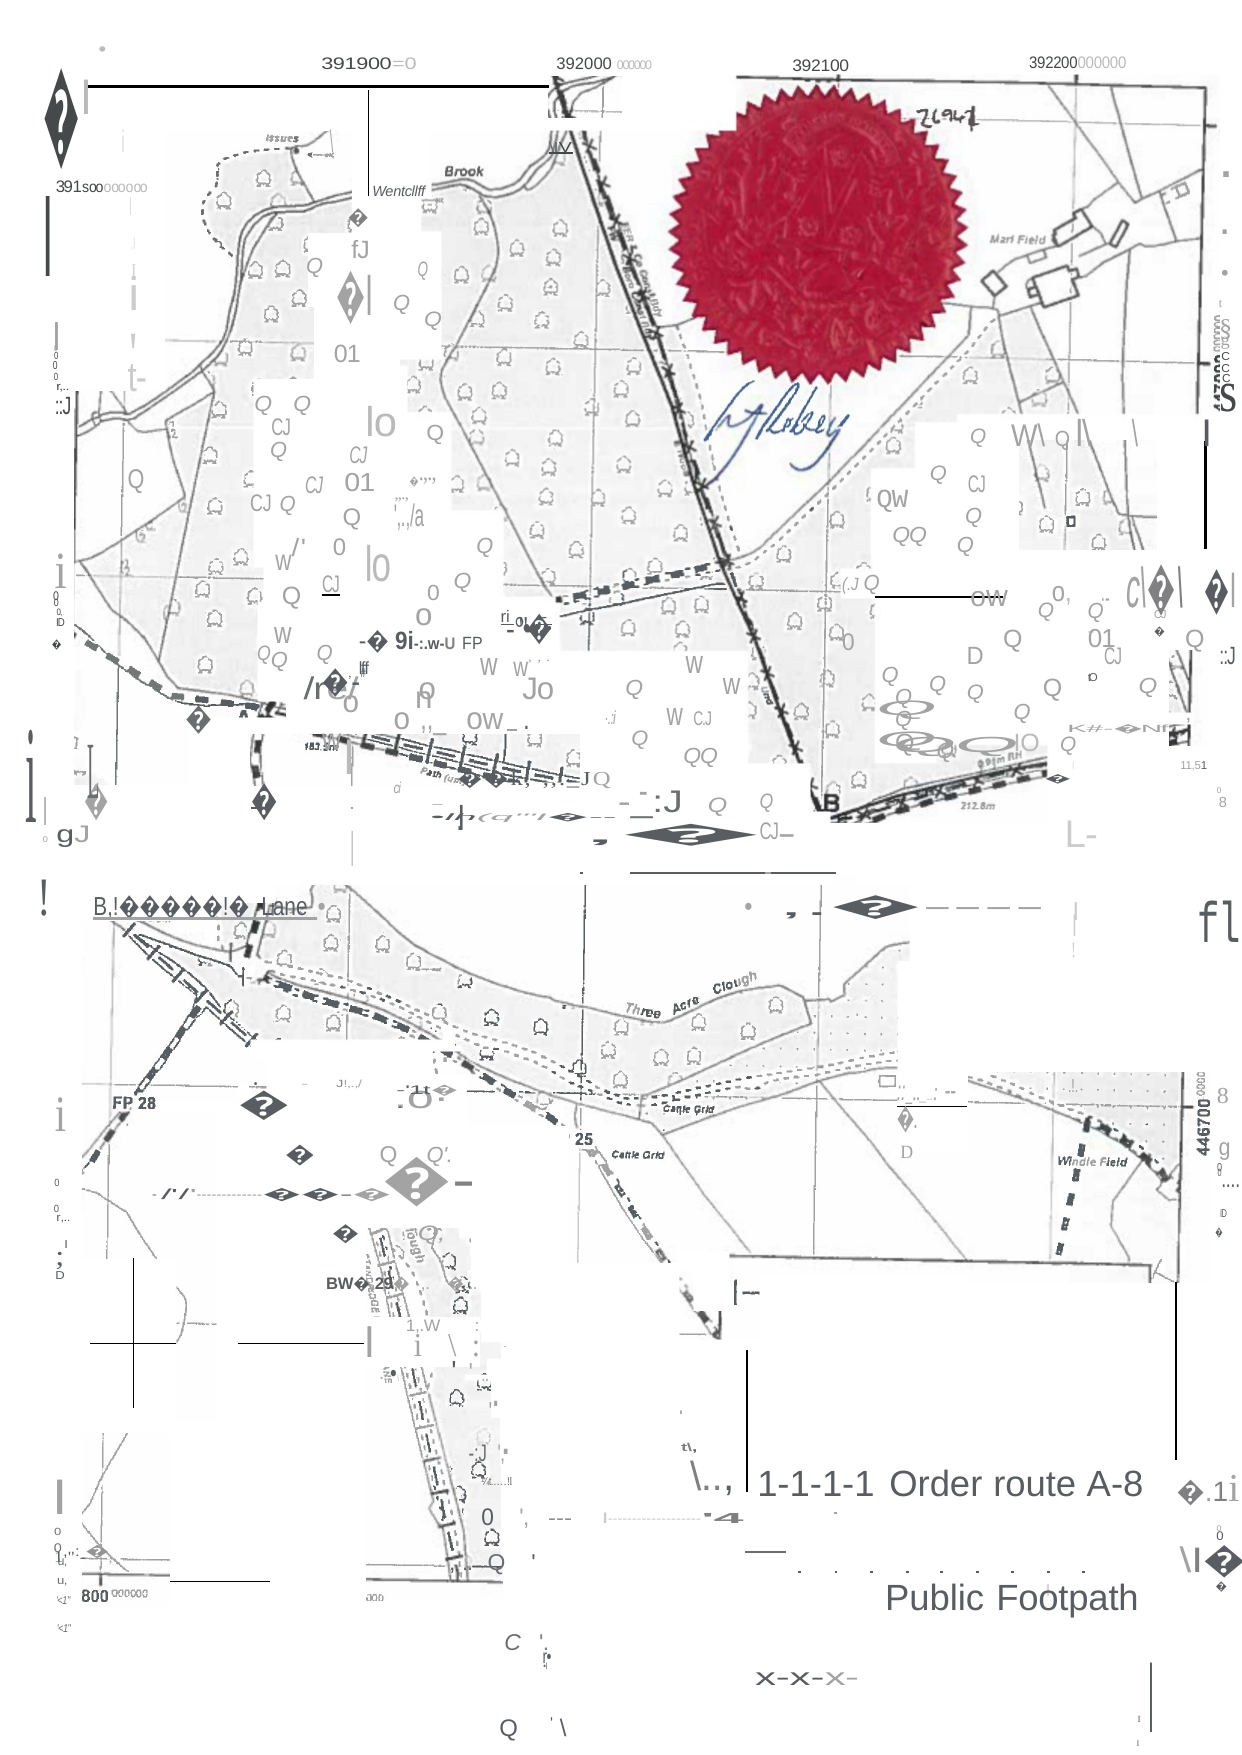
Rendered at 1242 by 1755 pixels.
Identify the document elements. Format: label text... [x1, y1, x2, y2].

text \I� [1229, 1567, 1242, 1574]
text Q ' \ [15, 1714, 567, 1741]
text 8 [1210, 1096, 1229, 1106]
text 0 [1216, 1526, 1242, 1532]
text ID [1220, 1209, 1242, 1219]
text r,.. [56, 1214, 76, 1224]
text �-: [382, 1150, 477, 1211]
text �-: [382, 1150, 394, 1160]
text [1153, 1741, 1242, 1748]
text [1153, 1714, 1242, 1724]
subtitle 0 ', [513, 1504, 529, 1530]
text 0 1,":-�, [513, 1532, 536, 1564]
text l [1149, 1647, 1153, 1754]
text u, [57, 1574, 74, 1587]
text .o·. [393, 1080, 453, 1116]
text I [52, 1470, 68, 1526]
list -- J!,.,/ [15, 1078, 82, 1090]
list i [54, 1087, 66, 1143]
text r• [542, 1646, 552, 1668]
subtitle [1153, 1676, 1242, 1688]
text ¼t. !l [513, 1477, 536, 1488]
text 0 [54, 1178, 76, 1189]
text 0 [53, 1541, 62, 1555]
text 0 1,":-�, [54, 1532, 82, 1564]
text 0 [54, 1206, 76, 1214]
subtitle 0 ', [170, 1504, 366, 1530]
text --- l '4 [548, 1515, 746, 1526]
text 0 1,":-�, [170, 1532, 366, 1564]
subtitle -:J ', [513, 1441, 536, 1466]
subtitle 0 ', [15, 1504, 82, 1530]
text t\, [540, 1441, 697, 1454]
text . [491, 1363, 501, 1418]
text I [1136, 1741, 1149, 1748]
text � [1215, 1225, 1242, 1239]
text '<1" [56, 1595, 74, 1607]
text u, , .. Q ' [170, 1567, 366, 1571]
text 0 [1217, 1161, 1222, 1174]
text ' [513, 1466, 536, 1474]
text I i \ : [364, 1317, 480, 1367]
subtitle Public Footpath [885, 1576, 1242, 1618]
text '<1" [57, 1623, 74, 1635]
text C '. [504, 1629, 553, 1655]
text 0.... [1217, 1166, 1242, 1192]
text \.., [540, 1454, 734, 1500]
subtitle x-x-x- [755, 1676, 1149, 1688]
text \I� [1179, 1567, 1219, 1574]
text �.1i [1176, 1466, 1242, 1509]
text � [1215, 1580, 1228, 1593]
text •I [463, 1661, 548, 1672]
text . [96, 9, 1242, 62]
text ;ID [55, 1224, 76, 1285]
text I [1137, 1714, 1149, 1724]
text ! [15, 937, 82, 962]
text �-: [429, 1150, 440, 1161]
text I [1072, 909, 1077, 944]
text .!. [1210, 1078, 1242, 1096]
list � [238, 1086, 249, 1122]
text i [25, 702, 1242, 853]
text g [1218, 1134, 1242, 1160]
text ! B,!�����!�_Lane • • ,.�---- I fl [37, 853, 1242, 931]
subtitle 1-1-1-1 Order route A-8 [757, 1462, 1145, 1504]
text 0 [1216, 1532, 1242, 1543]
